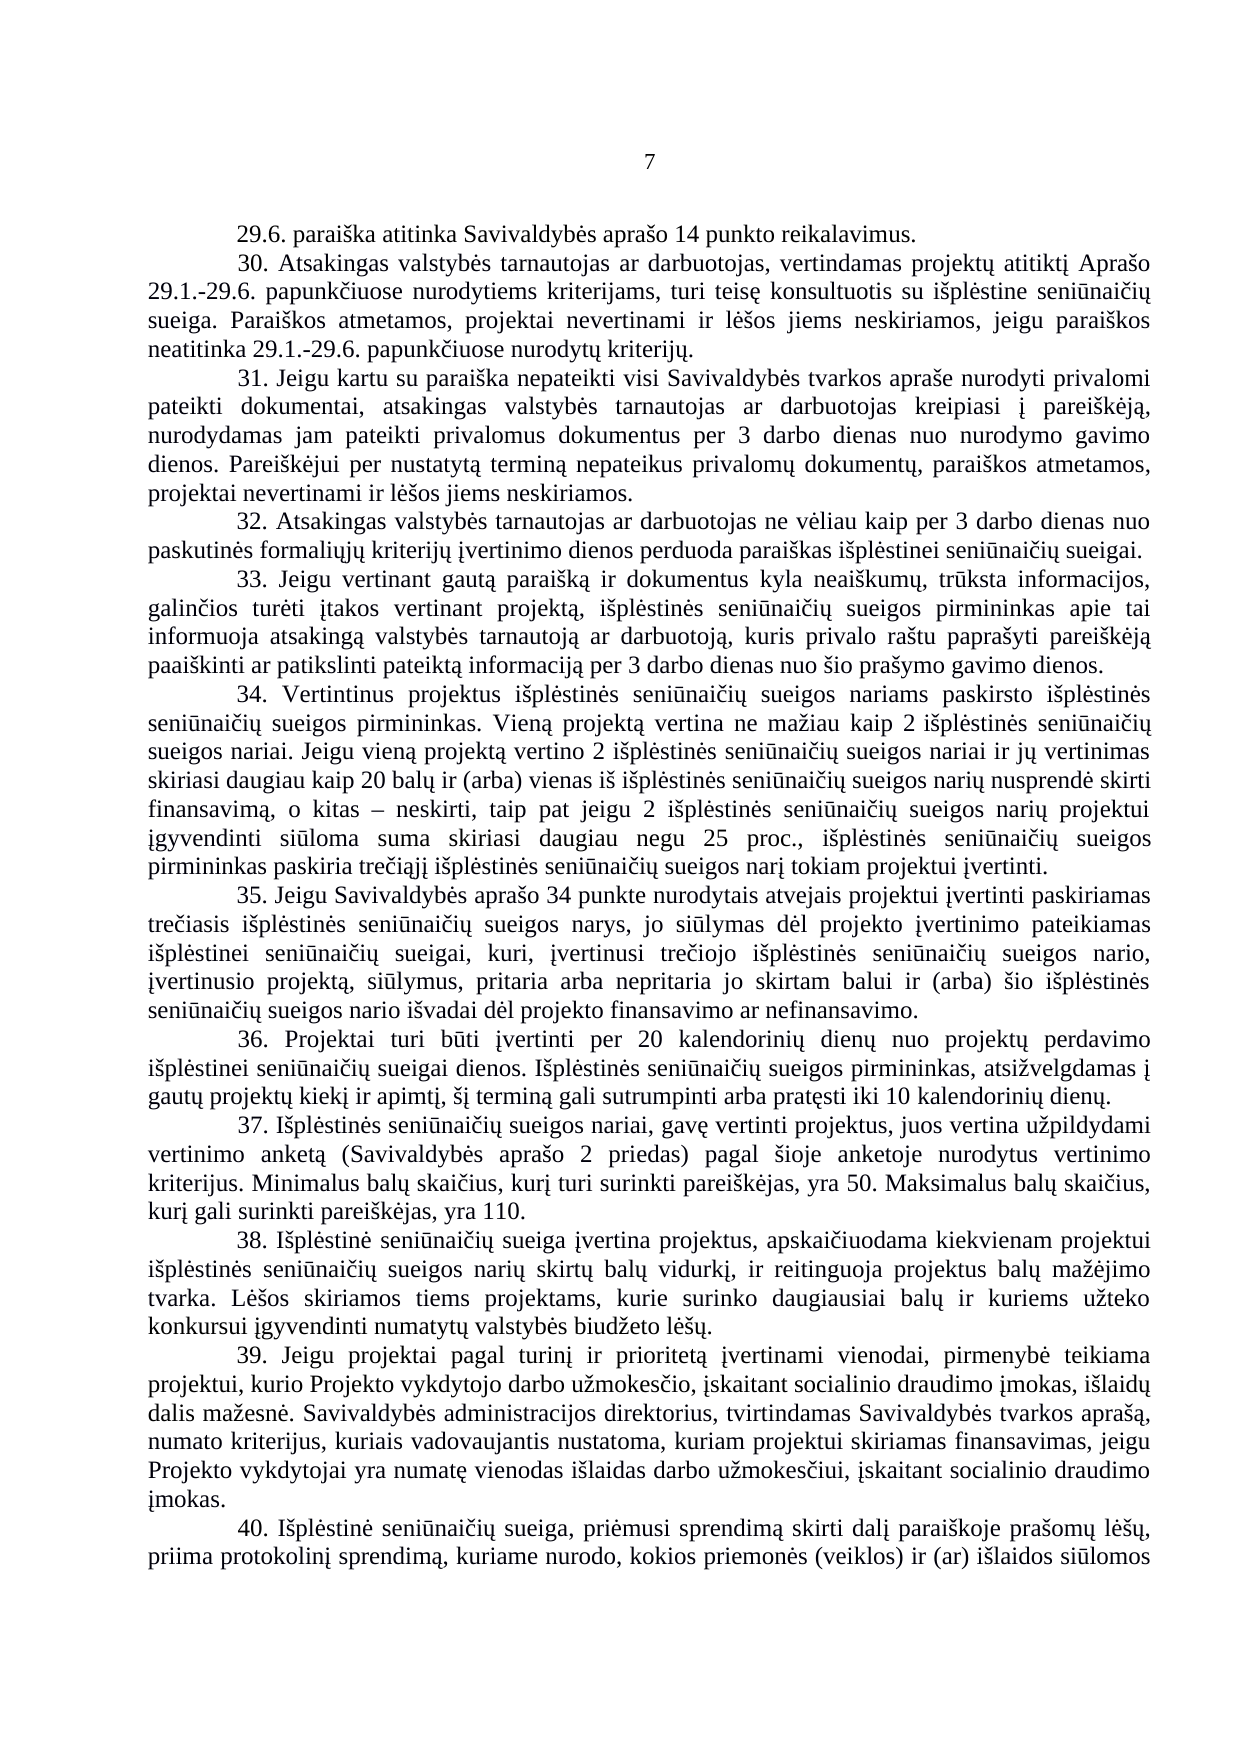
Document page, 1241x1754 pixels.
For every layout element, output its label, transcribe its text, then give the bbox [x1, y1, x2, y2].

text 40. Išplėstinė seniūnaičių sueiga, priėmusi sprendimą skirti dalį paraiškoje prašomų lėšų, priima protokolinį sprendimą, kuriame nurodo, kokios priemonės (veiklos) ir (ar) išlaidos siūlomos [148, 1513, 1152, 1570]
text 34. Vertintinus projektus išplėstinės seniūnaičių sueigos nariams paskirsto išplėstinės seniūnaičių sueigos pirmininkas. Vieną projektą vertina ne mažiau kaip 2 išplėstinės seniūnaičių sueigos nariai. Jeigu vieną projektą vertino 2 išplėstinės seniūnaičių sueigos nariai ir jų vertinimas skiriasi daugiau kaip 20 balų ir (arba) vienas iš išplėstinės seniūnaičių sueigos narių nusprendė skirti finansavimą, o kitas – neskirti, taip pat jeigu 2 išplėstinės seniūnaičių sueigos narių projektui įgyvendinti siūloma suma skiriasi daugiau negu 25 proc., išplėstinės seniūnaičių sueigos pirmininkas paskiria trečiąjį išplėstinės seniūnaičių sueigos narį tokiam projektui įvertinti. [148, 679, 1152, 880]
text 35. Jeigu Savivaldybės aprašo 34 punkte nurodytais atvejais projektui įvertinti paskiriamas trečiasis išplėstinės seniūnaičių sueigos narys, jo siūlymas dėl projekto įvertinimo pateikiamas išplėstinei seniūnaičių sueigai, kuri, įvertinusi trečiojo išplėstinės seniūnaičių sueigos nario, įvertinusio projektą, siūlymus, pritaria arba nepritaria jo skirtam balui ir (arba) šio išplėstinės seniūnaičių sueigos nario išvadai dėl projekto finansavimo ar nefinansavimo. [148, 880, 1152, 1024]
text 37. Išplėstinės seniūnaičių sueigos nariai, gavę vertinti projektus, juos vertina užpildydami vertinimo anketą (Savivaldybės aprašo 2 priedas) pagal šioje anketoje nurodytus vertinimo kriterijus. Minimalus balų skaičius, kurį turi surinkti pareiškėjas, yra 50. Maksimalus balų skaičius, kurį gali surinkti pareiškėjas, yra 110. [148, 1110, 1152, 1225]
text 31. Jeigu kartu su paraiška nepateikti visi Savivaldybės tvarkos apraše nurodyti privalomi pateikti dokumentai, atsakingas valstybės tarnautojas ar darbuotojas kreipiasi į pareiškėją, nurodydamas jam pateikti privalomus dokumentus per 3 darbo dienas nuo nurodymo gavimo dienos. Pareiškėjui per nustatytą terminą nepateikus privalomų dokumentų, paraiškos atmetamos, projektai nevertinami ir lėšos jiems neskiriamos. [148, 363, 1152, 506]
text 38. Išplėstinė seniūnaičių sueiga įvertina projektus, apskaičiuodama kiekvienam projektui išplėstinės seniūnaičių sueigos narių skirtų balų vidurkį, ir reitinguoja projektus balų mažėjimo tvarka. Lėšos skiriamos tiems projektams, kurie surinko daugiausiai balų ir kuriems užteko konkursui įgyvendinti numatytų valstybės biudžeto lėšų. [148, 1225, 1152, 1340]
text 29.6. paraiška atitinka Savivaldybės aprašo 14 punkto reikalavimus. [148, 219, 1152, 248]
text 30. Atsakingas valstybės tarnautojas ar darbuotojas, vertindamas projektų atitiktį Aprašo 29.1.-29.6. papunkčiuose nurodytiems kriterijams, turi teisę konsultuotis su išplėstine seniūnaičių sueiga. Paraiškos atmetamos, projektai nevertinami ir lėšos jiems neskiriamos, jeigu paraiškos neatitinka 29.1.-29.6. papunkčiuose nurodytų kriterijų. [148, 248, 1152, 363]
text 33. Jeigu vertinant gautą paraišką ir dokumentus kyla neaiškumų, trūksta informacijos, galinčios turėti įtakos vertinant projektą, išplėstinės seniūnaičių sueigos pirmininkas apie tai informuoja atsakingą valstybės tarnautoją ar darbuotoją, kuris privalo raštu paprašyti pareiškėją paaiškinti ar patikslinti pateiktą informaciją per 3 darbo dienas nuo šio prašymo gavimo dienos. [148, 564, 1152, 679]
text 39. Jeigu projektai pagal turinį ir prioritetą įvertinami vienodai, pirmenybė teikiama projektui, kurio Projekto vykdytojo darbo užmokesčio, įskaitant socialinio draudimo įmokas, išlaidų dalis mažesnė. Savivaldybės administracijos direktorius, tvirtindamas Savivaldybės tvarkos aprašą, numato kriterijus, kuriais vadovaujantis nustatoma, kuriam projektui skiriamas finansavimas, jeigu Projekto vykdytojai yra numatę vienodas išlaidas darbo užmokesčiui, įskaitant socialinio draudimo įmokas. [148, 1340, 1152, 1513]
text 36. Projektai turi būti įvertinti per 20 kalendorinių dienų nuo projektų perdavimo išplėstinei seniūnaičių sueigai dienos. Išplėstinės seniūnaičių sueigos pirmininkas, atsižvelgdamas į gautų projektų kiekį ir apimtį, šį terminą gali sutrumpinti arba pratęsti iki 10 kalendorinių dienų. [148, 1024, 1152, 1110]
text 32. Atsakingas valstybės tarnautojas ar darbuotojas ne vėliau kaip per 3 darbo dienas nuo paskutinės formaliųjų kriterijų įvertinimo dienos perduoda paraiškas išplėstinei seniūnaičių sueigai. [148, 506, 1152, 564]
